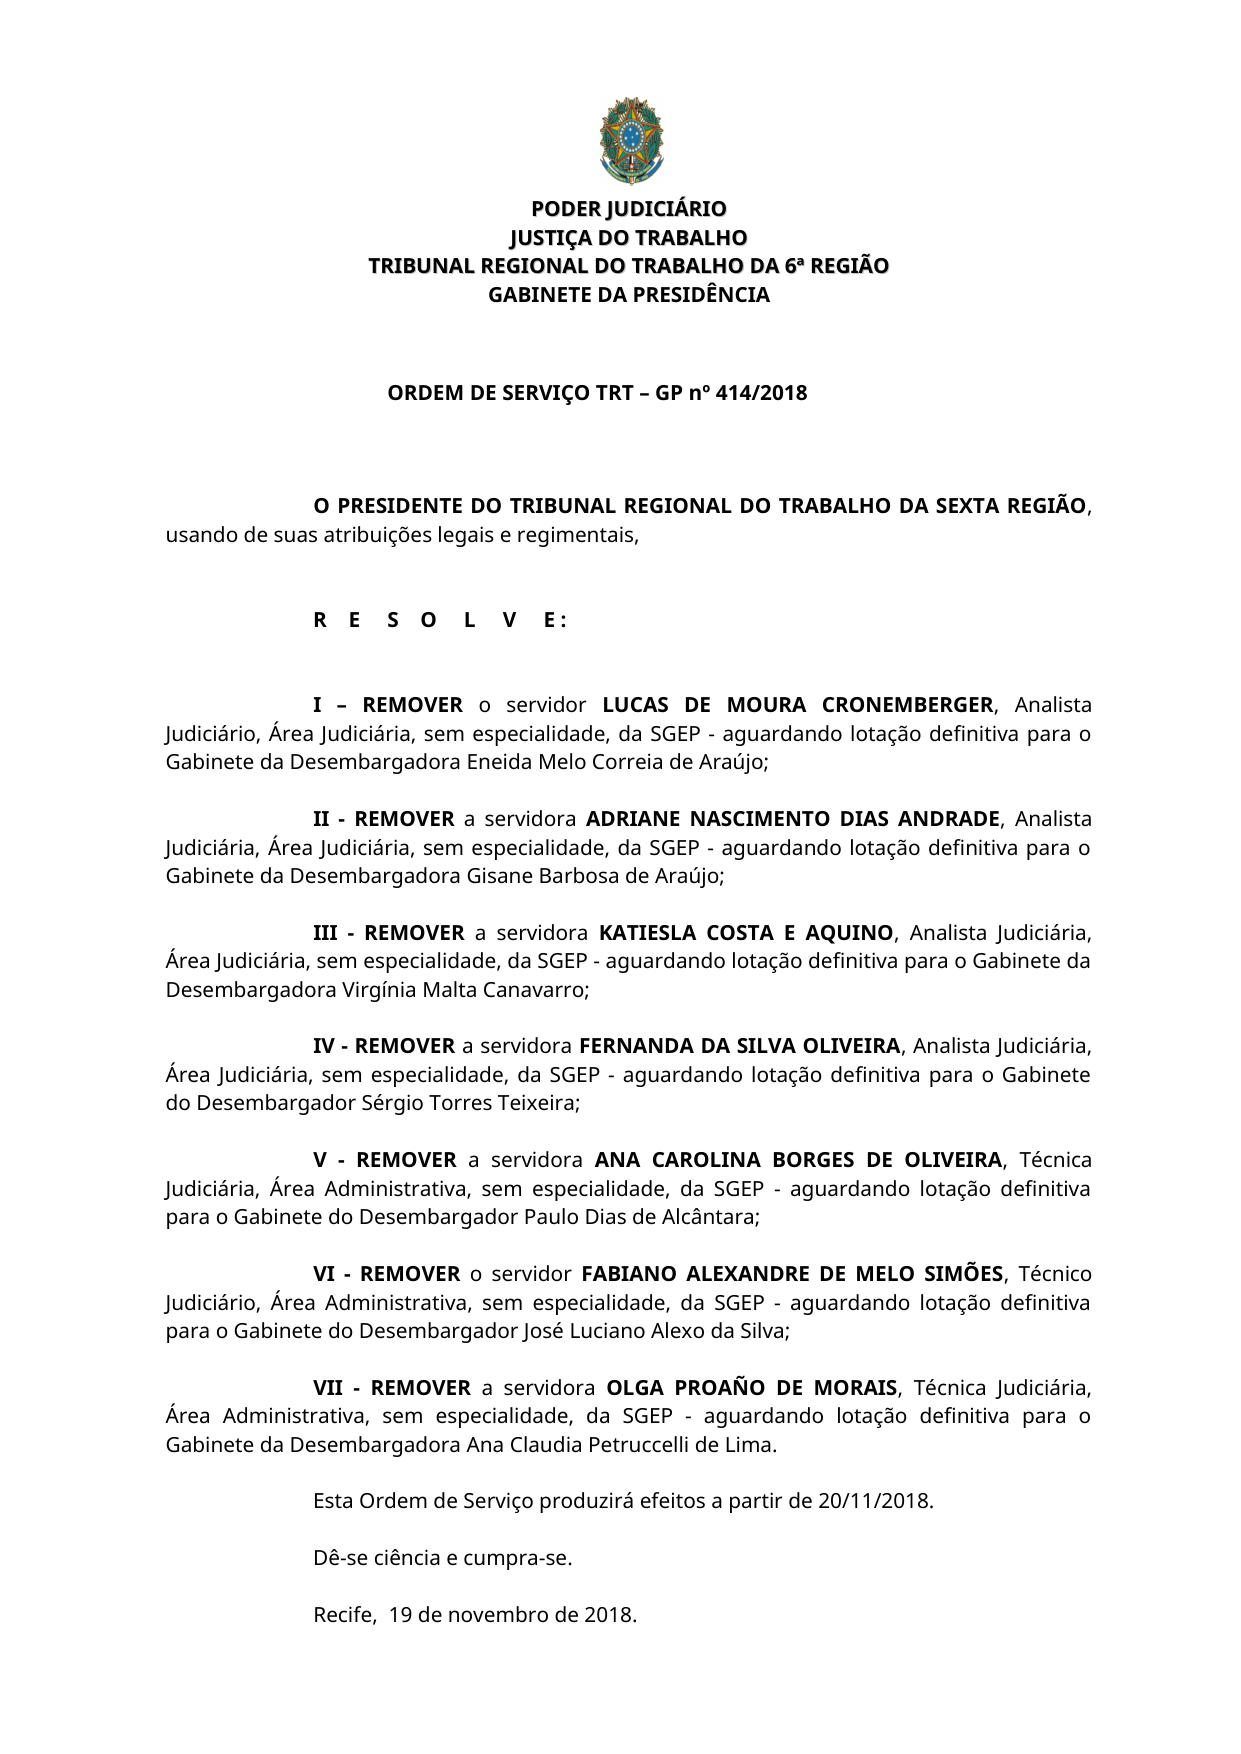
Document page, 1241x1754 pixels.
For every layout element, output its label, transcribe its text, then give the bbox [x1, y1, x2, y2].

picture [599, 97, 664, 186]
text R E S O L V E : [165, 605, 1092, 633]
text Esta Ordem de Serviço produzirá efeitos a partir de 20/11/2018. [165, 1487, 1090, 1515]
text VI - REMOVER o servidor FABIANO ALEXANDRE DE MELO SIMÕES, Técnico Judiciário, Área Administrativa, sem especialidade, da SGEP - aguardando lotação definitiva para o Gabinete do Desembargador José Luciano Alexo da Silva; [165, 1259, 1092, 1344]
text TRIBUNAL REGIONAL DO TRABALHO DA 6ª REGIÃO [165, 251, 1092, 280]
text PODER JUDICIÁRIO [165, 194, 1092, 223]
text O PRESIDENTE DO TRIBUNAL REGIONAL DO TRABALHO DA SEXTA REGIÃO, usando de suas atribuições legais e regimentais, [165, 491, 1092, 548]
text JUSTIÇA DO TRABALHO [165, 223, 1092, 251]
subtitle ORDEM DE SERVIÇO TRT – GP nº 414/2018 [165, 378, 1092, 406]
text IV - REMOVER a servidora FERNANDA DA SILVA OLIVEIRA, Analista Judiciária, Área Judiciária, sem especialidade, da SGEP - aguardando lotação definitiva para o Gabinete do Desembargador Sérgio Torres Teixeira; [165, 1032, 1092, 1117]
text VII - REMOVER a servidora OLGA PROAÑO DE MORAIS, Técnica Judiciária, Área Administrativa, sem especialidade, da SGEP - aguardando lotação definitiva para o Gabinete da Desembargadora Ana Claudia Petruccelli de Lima. [165, 1373, 1092, 1458]
text Dê-se ciência e cumpra-se. [239, 1543, 1090, 1572]
text III - REMOVER a servidora KATIESLA COSTA E AQUINO, Analista Judiciária, Área Judiciária, sem especialidade, da SGEP - aguardando lotação definitiva para o Gabinete da Desembargadora Virgínia Malta Canavarro; [165, 918, 1092, 1003]
text Recife, 19 de novembro de 2018. [165, 1600, 1090, 1629]
text GABINETE DA PRESIDÊNCIA [165, 280, 1092, 308]
text I – REMOVER o servidor LUCAS DE MOURA CRONEMBERGER, Analista Judiciário, Área Judiciária, sem especialidade, da SGEP - aguardando lotação definitiva para o Gabinete da Desembargadora Eneida Melo Correia de Araújo; [165, 690, 1092, 776]
text V - REMOVER a servidora ANA CAROLINA BORGES DE OLIVEIRA, Técnica Judiciária, Área Administrativa, sem especialidade, da SGEP - aguardando lotação definitiva para o Gabinete do Desembargador Paulo Dias de Alcântara; [165, 1145, 1092, 1231]
text II - REMOVER a servidora ADRIANE NASCIMENTO DIAS ANDRADE, Analista Judiciária, Área Judiciária, sem especialidade, da SGEP - aguardando lotação definitiva para o Gabinete da Desembargadora Gisane Barbosa de Araújo; [165, 804, 1092, 889]
